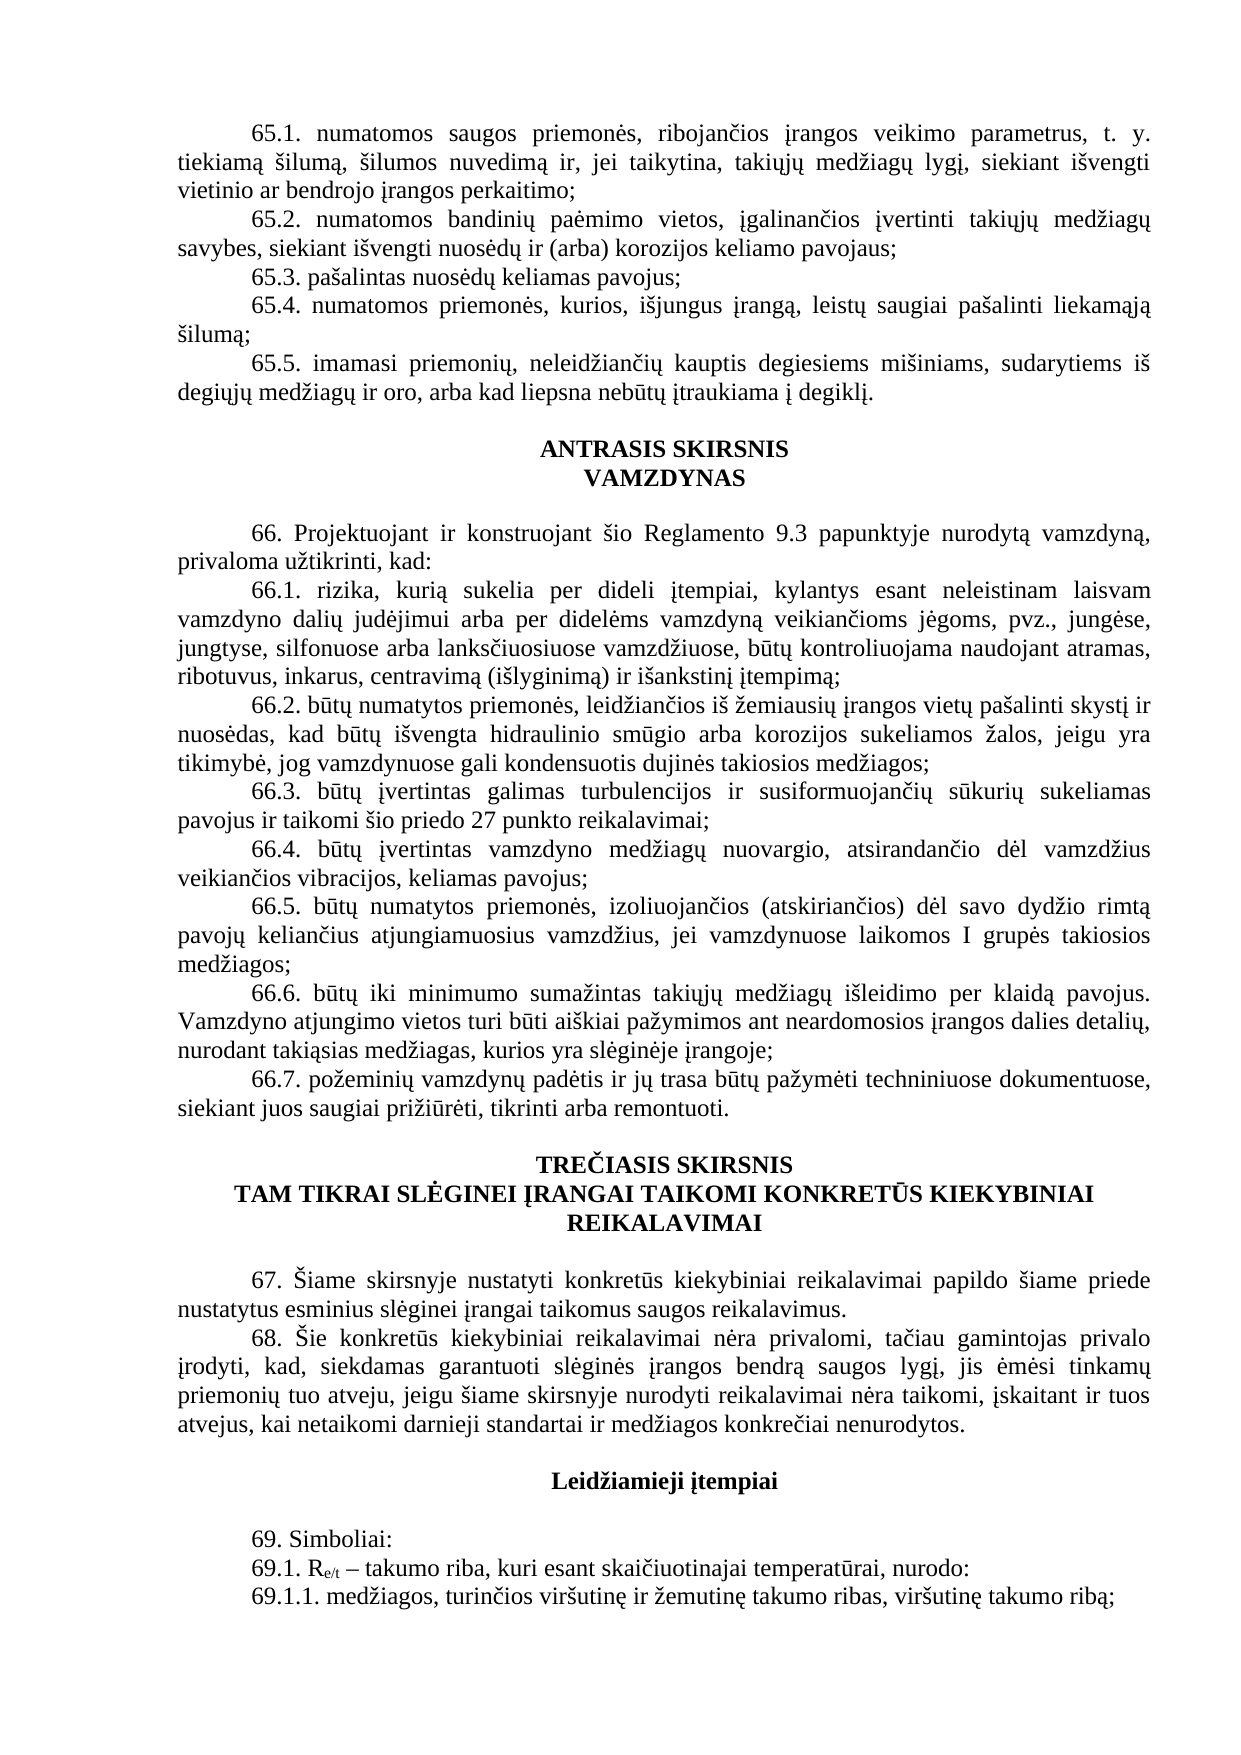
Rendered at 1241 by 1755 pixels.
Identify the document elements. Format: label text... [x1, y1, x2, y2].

text 66.7. požeminių vamzdynų padėtis ir jų trasa būtų pažymėti techniniuose dokumentuose, siekiant juos saugiai prižiūrėti, tikrinti arba remontuoti. [177, 1064, 1152, 1121]
text 65.2. numatomos bandinių paėmimo vietos, įgalinančios įvertinti takiųjų medžiagų savybes, siekiant išvengti nuosėdų ir (arba) korozijos keliamo pavojaus; [177, 204, 1152, 262]
text 67. Šiame skirsnyje nustatyti konkretūs kiekybiniai reikalavimai papildo šiame priede nustatytus esminius slėginei įrangai taikomus saugos reikalavimus. [177, 1265, 1152, 1323]
text 66.6. būtų iki minimumo sumažintas takiųjų medžiagų išleidimo per klaidą pavojus. Vamzdyno atjungimo vietos turi būti aiškiai pažymimos ant neardomosios įrangos dalies detalių, nurodant takiąsias medžiagas, kurios yra slėginėje įrangoje; [177, 978, 1152, 1064]
text TAM TIKRAI SLĖGINEI ĮRANGAI TAIKOMI KONKRETŪS KIEKYBINIAI REIKALAVIMAI [177, 1179, 1152, 1236]
text 66.2. būtų numatytos priemonės, leidžiančios iš žemiausių įrangos vietų pašalinti skystį ir nuosėdas, kad būtų išvengta hidraulinio smūgio arba korozijos sukeliamos žalos, jeigu yra tikimybė, jog vamzdynuose gali kondensuotis dujinės takiosios medžiagos; [177, 690, 1152, 776]
text Leidžiamieji įtempiai [177, 1466, 1152, 1495]
text 66.5. būtų numatytos priemonės, izoliuojančios (atskiriančios) dėl savo dydžio rimtą pavojų keliančius atjungiamuosius vamzdžius, jei vamzdynuose laikomos I grupės takiosios medžiagos; [177, 891, 1152, 978]
text 65.4. numatomos priemonės, kurios, išjungus įrangą, leistų saugiai pašalinti liekamąją šilumą; [177, 291, 1152, 348]
text 65.3. pašalintas nuosėdų keliamas pavojus; [177, 262, 1152, 291]
text 69. Simboliai: [177, 1524, 1152, 1553]
text 69.1. Re/t – takumo riba, kuri esant skaičiuotinajai temperatūrai, nurodo: [177, 1553, 1152, 1581]
text 66.4. būtų įvertintas vamzdyno medžiagų nuovargio, atsirandančio dėl vamzdžius veikiančios vibracijos, keliamas pavojus; [177, 834, 1152, 891]
text TREČIASIS SKIRSNIS [177, 1150, 1152, 1179]
text 66.1. rizika, kurią sukelia per dideli įtempiai, kylantys esant neleistinam laisvam vamzdyno dalių judėjimui arba per didelėms vamzdyną veikiančioms jėgoms, pvz., jungėse, jungtyse, silfonuose arba lanksčiuosiuose vamzdžiuose, būtų kontroliuojama naudojant atramas, ribotuvus, inkarus, centravimą (išlyginimą) ir išankstinį įtempimą; [177, 575, 1152, 690]
text 66. Projektuojant ir konstruojant šio Reglamento 9.3 papunktyje nurodytą vamzdyną, privaloma užtikrinti, kad: [177, 518, 1152, 575]
text ANTRASIS SKIRSNIS [177, 434, 1152, 463]
text 69.1.1. medžiagos, turinčios viršutinę ir žemutinę takumo ribas, viršutinę takumo ribą; [177, 1581, 1152, 1610]
text 65.1. numatomos saugos priemonės, ribojančios įrangos veikimo parametrus, t. y. tiekiamą šilumą, šilumos nuvedimą ir, jei taikytina, takiųjų medžiagų lygį, siekiant išvengti vietinio ar bendrojo įrangos perkaitimo; [177, 118, 1152, 204]
text 65.5. imamasi priemonių, neleidžiančių kauptis degiesiems mišiniams, sudarytiems iš degiųjų medžiagų ir oro, arba kad liepsna nebūtų įtraukiama į degiklį. [177, 348, 1152, 406]
text 68. Šie konkretūs kiekybiniai reikalavimai nėra privalomi, tačiau gamintojas privalo įrodyti, kad, siekdamas garantuoti slėginės įrangos bendrą saugos lygį, jis ėmėsi tinkamų priemonių tuo atveju, jeigu šiame skirsnyje nurodyti reikalavimai nėra taikomi, įskaitant ir tuos atvejus, kai netaikomi darnieji standartai ir medžiagos konkrečiai nenurodytos. [177, 1323, 1152, 1438]
text VAMZDYNAS [177, 463, 1152, 492]
text 66.3. būtų įvertintas galimas turbulencijos ir susiformuojančių sūkurių sukeliamas pavojus ir taikomi šio priedo 27 punkto reikalavimai; [177, 776, 1152, 834]
